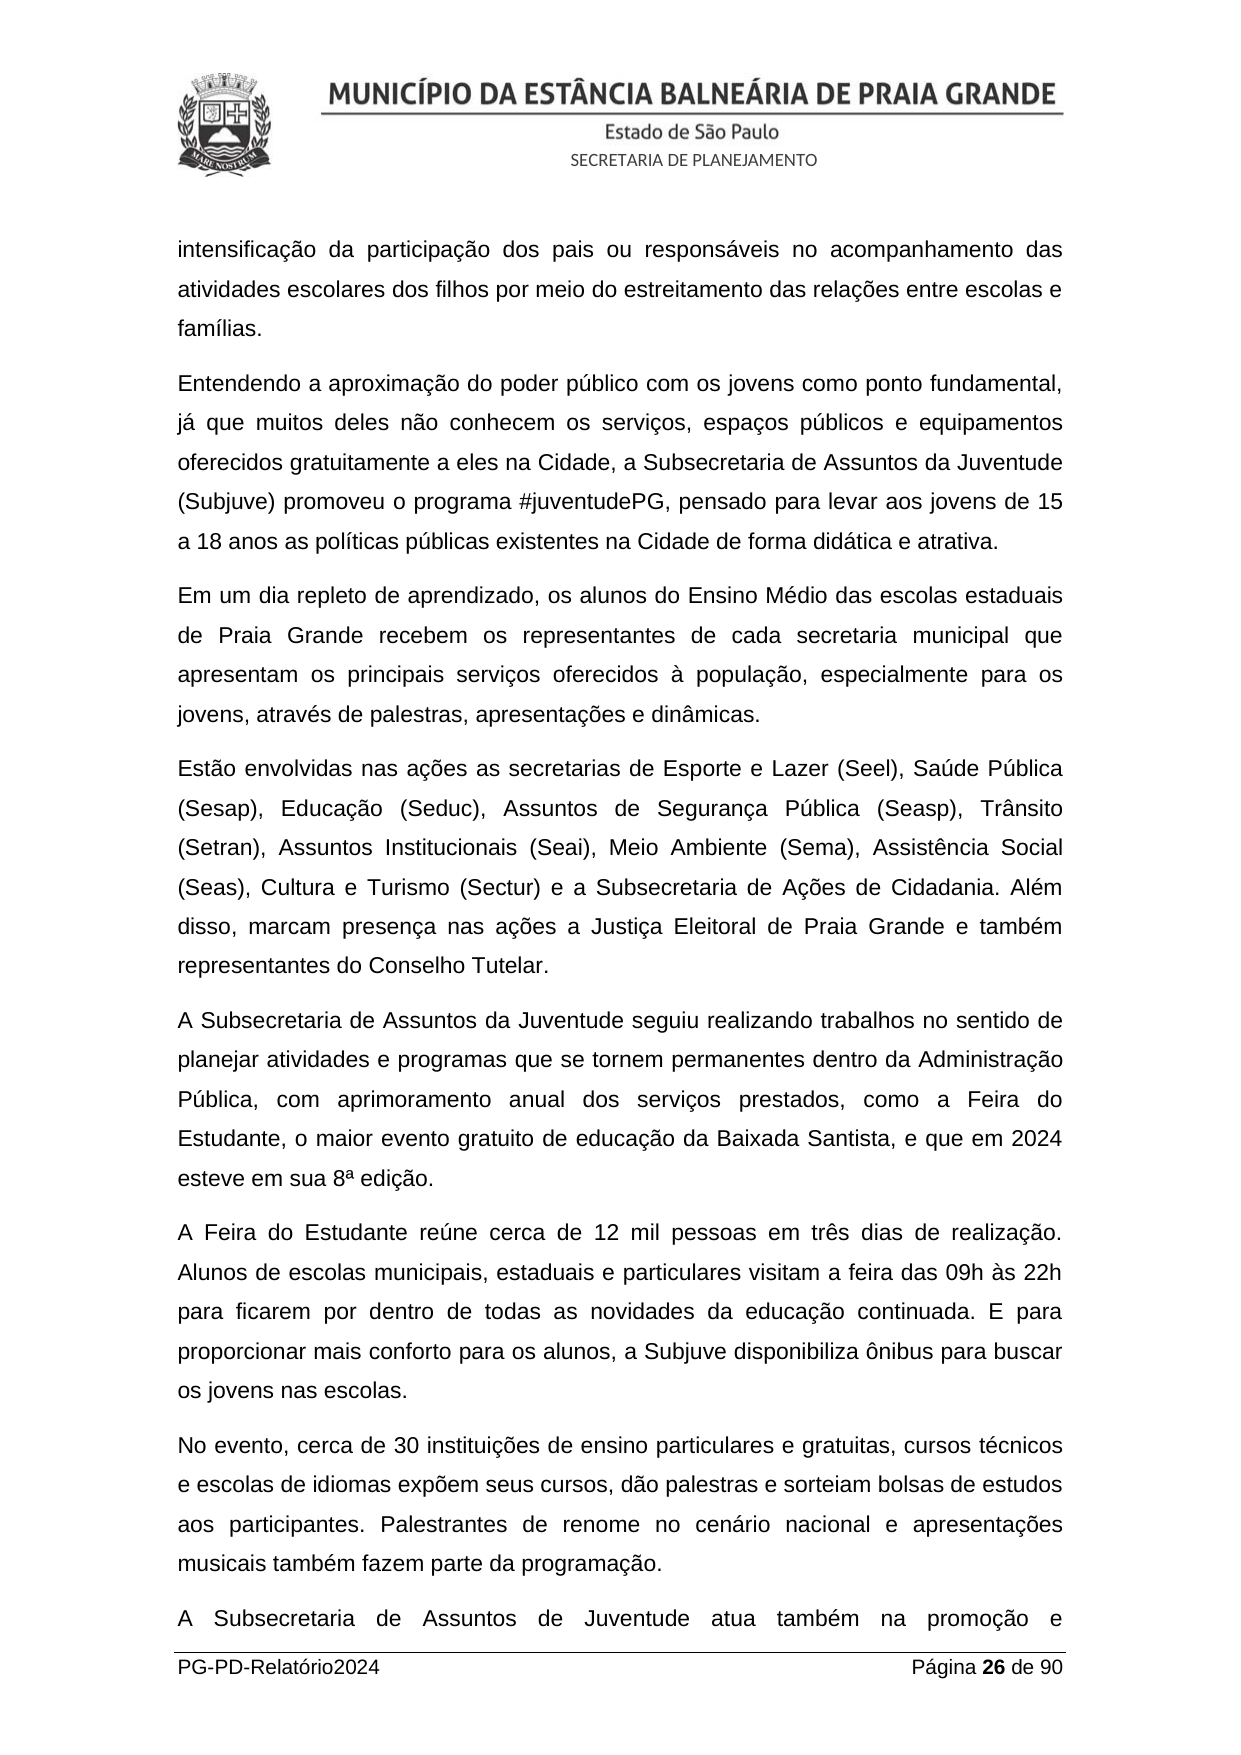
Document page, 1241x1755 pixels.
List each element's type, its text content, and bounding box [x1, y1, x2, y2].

text A Subsecretaria de Assuntos da Juventude seguiu realizando trabalhos no sentido de planejar atividades e programas que se tornem permanentes dentro da Administração Pública, com aprimoramento anual dos serviços prestados, como a Feira do Estudante, o maior evento gratuito de educação da Baixada Santista, e que em 2024 esteve em sua 8ª edição. [177, 1007, 1063, 1191]
text Estão envolvidas nas ações as secretarias de Esporte e Lazer (Seel), Saúde Pública (Sesap), Educação (Seduc), Assuntos de Segurança Pública (Seasp), Trânsito (Setran), Assuntos Institucionais (Seai), Meio Ambiente (Sema), Assistência Social (Seas), Cultura e Turismo (Sectur) e a Subsecretaria de Ações de Cidadania. Além disso, marcam presença nas ações a Justiça Eleitoral de Praia Grande e também representantes do Conselho Tutelar. [177, 755, 1063, 979]
text Em um dia repleto de aprendizado, os alunos do Ensino Médio das escolas estaduais de Praia Grande recebem os representantes de cada secretaria municipal que apresentam os principais serviços oferecidos à população, especialmente para os jovens, através de palestras, apresentações e dinâmicas. [177, 582, 1063, 727]
text A Feira do Estudante reúne cerca de 12 mil pessoas em três dias de realização. Alunos de escolas municipais, estaduais e particulares visitam a feira das 09h às 22h para ficarem por dentro de todas as novidades da educação continuada. E para proporcionar mais conforto para os alunos, a Subjuve disponibiliza ônibus para buscar os jovens nas escolas. [177, 1219, 1063, 1403]
text Entendendo a aproximação do poder público com os jovens como ponto fundamental, já que muitos deles não conhecem os serviços, espaços públicos e equipamentos oferecidos gratuitamente a eles na Cidade, a Subsecretaria de Assuntos da Juventude (Subjuve) promoveu o programa #juventudePG, pensado para levar aos jovens de 15 a 18 anos as políticas públicas existentes na Cidade de forma didática e atrativa. [177, 370, 1063, 554]
text No evento, cerca de 30 instituições de ensino particulares e gratuitas, cursos técnicos e escolas de idiomas expõem seus cursos, dão palestras e sorteiam bolsas de estudos aos participantes. Palestrantes de renome no cenário nacional e apresentações musicais também fazem parte da programação. [177, 1432, 1063, 1576]
text intensificação da participação dos pais ou responsáveis no acompanhamento das atividades escolares dos filhos por meio do estreitamento das relações entre escolas e famílias. [177, 236, 1063, 342]
text A Subsecretaria de Assuntos de Juventude atua também na promoção e [177, 1604, 1063, 1631]
